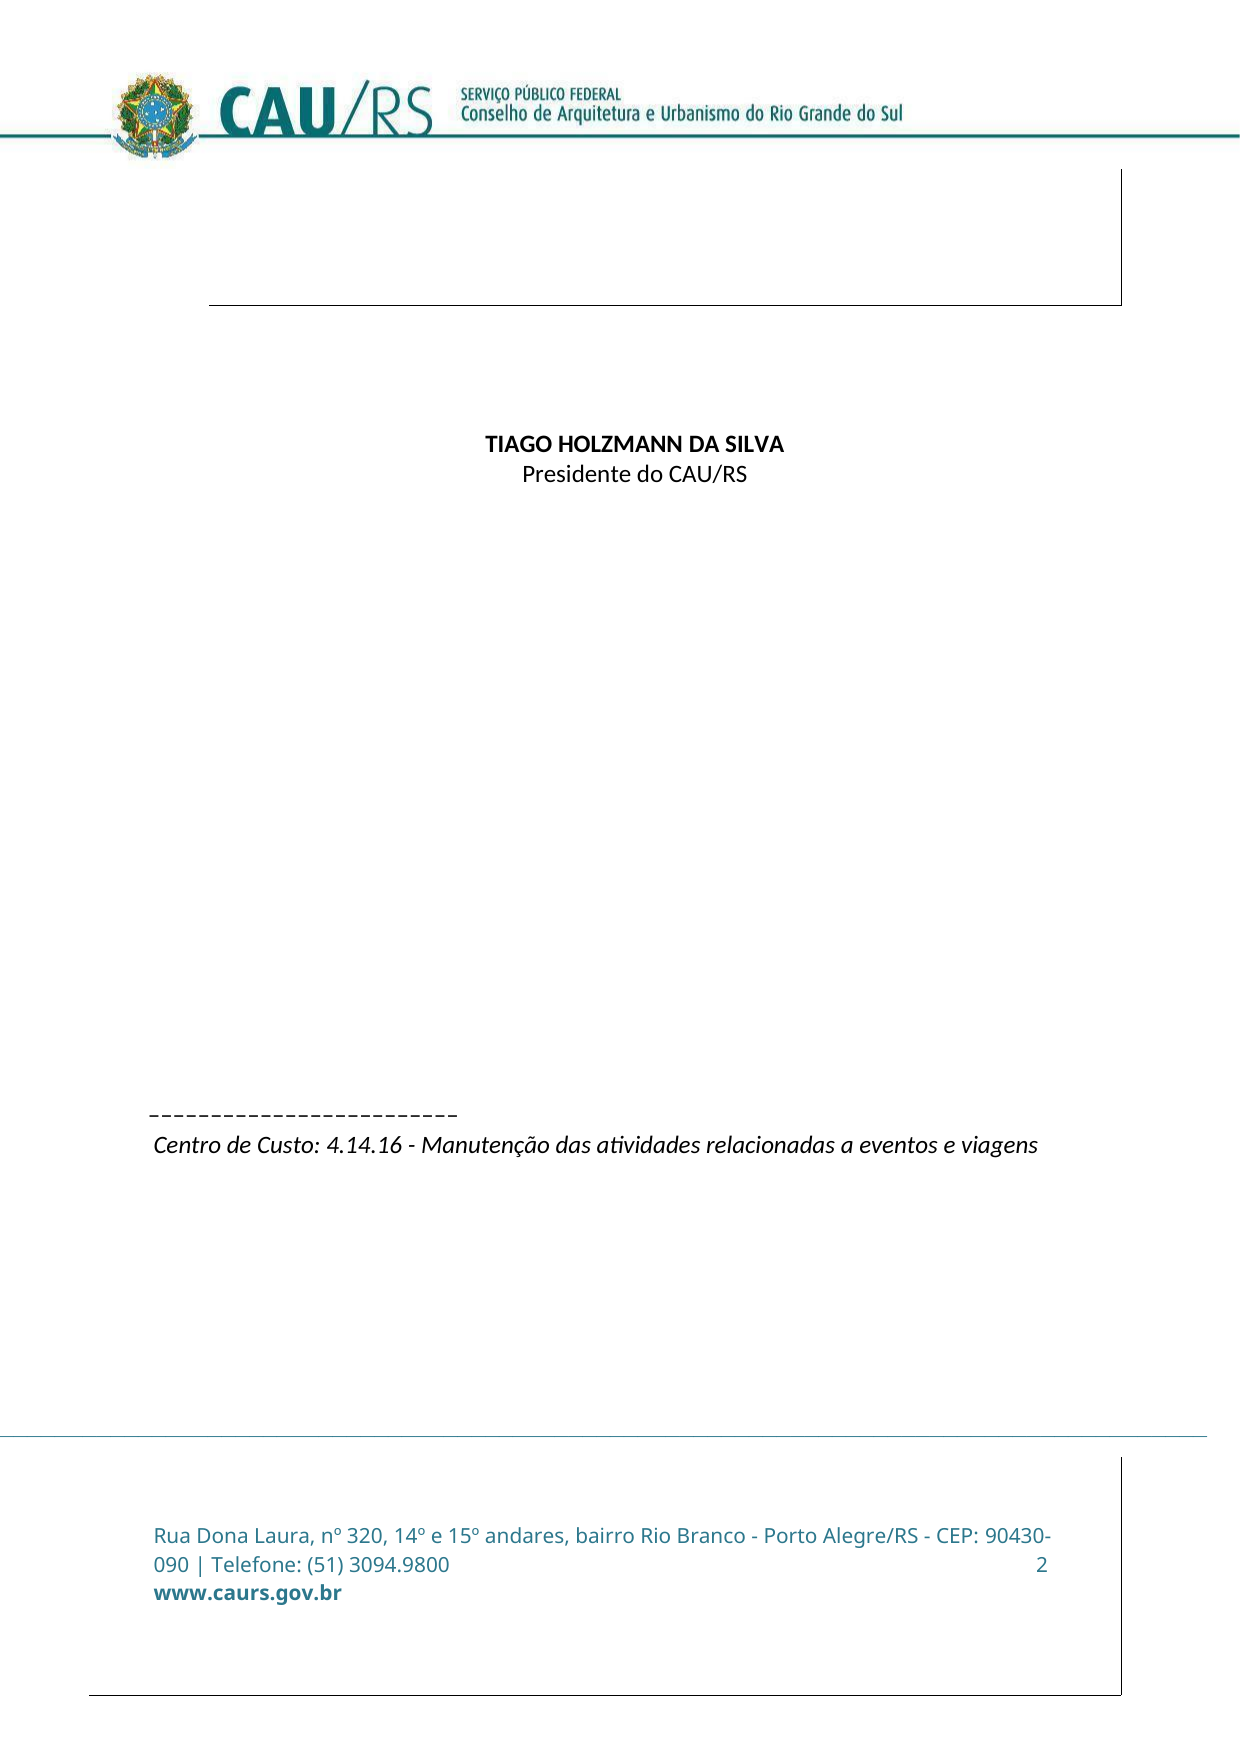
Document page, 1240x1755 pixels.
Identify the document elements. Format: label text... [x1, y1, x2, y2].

text ––––––––––––––––––––––––– [148, 1099, 1121, 1130]
text TIAGO HOLZMANN DA SILVA [148, 428, 1121, 458]
text Centro de Custo: 4.14.16 - Manutenção das atividades relacionadas a eventos e viagens [148, 1130, 1121, 1160]
text Presidente do CAU/RS [148, 458, 1121, 489]
